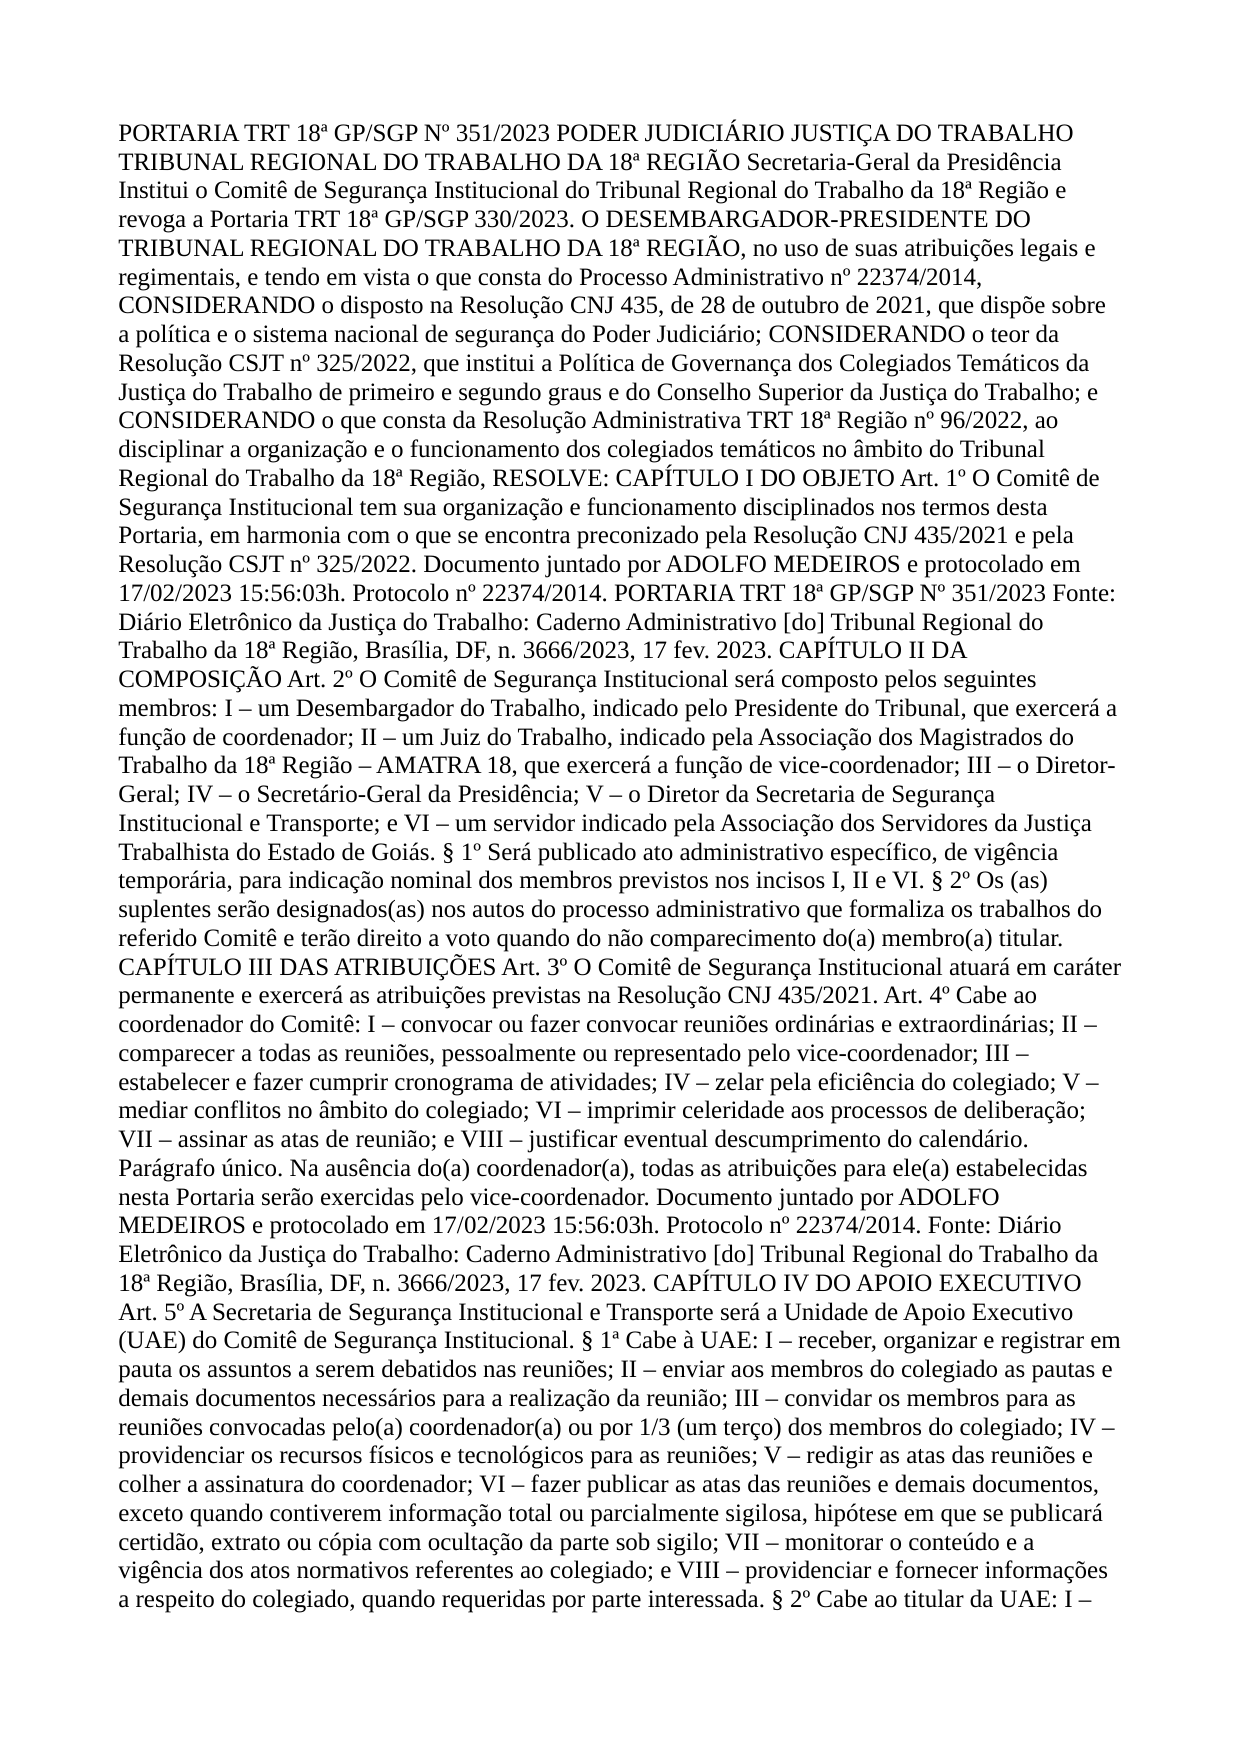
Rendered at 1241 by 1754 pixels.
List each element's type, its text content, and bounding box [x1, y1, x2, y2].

text PORTARIA TRT 18ª GP/SGP Nº 351/2023 PODER JUDICIÁRIO JUSTIÇA DO TRABALHO TRIBUNAL REGIONAL DO TRABALHO DA 18ª REGIÃO Secretaria-Geral da Presidência Institui o Comitê de Segurança Institucional do Tribunal Regional do Trabalho da 18ª Região e revoga a Portaria TRT 18ª GP/SGP 330/2023. O DESEMBARGADOR-PRESIDENTE DO TRIBUNAL REGIONAL DO TRABALHO DA 18ª REGIÃO, no uso de suas atribuições legais e regimentais, e tendo em vista o que consta do Processo Administrativo nº 22374/2014, CONSIDERANDO o disposto na Resolução CNJ 435, de 28 de outubro de 2021, que dispõe sobre a política e o sistema nacional de segurança do Poder Judiciário; CONSIDERANDO o teor da Resolução CSJT nº 325/2022, que institui a Política de Governança dos Colegiados Temáticos da Justiça do Trabalho de primeiro e segundo graus e do Conselho Superior da Justiça do Trabalho; e CONSIDERANDO o que consta da Resolução Administrativa TRT 18ª Região nº 96/2022, ao disciplinar a organização e o funcionamento dos colegiados temáticos no âmbito do Tribunal Regional do Trabalho da 18ª Região, RESOLVE: CAPÍTULO I DO OBJETO Art. 1º O Comitê de Segurança Institucional tem sua organização e funcionamento disciplinados nos termos desta Portaria, em harmonia com o que se encontra preconizado pela Resolução CNJ 435/2021 e pela Resolução CSJT nº 325/2022. Documento juntado por ADOLFO MEDEIROS e protocolado em 17/02/2023 15:56:03h. Protocolo nº 22374/2014. PORTARIA TRT 18ª GP/SGP Nº 351/2023 Fonte: Diário Eletrônico da Justiça do Trabalho: Caderno Administrativo [do] Tribunal Regional do Trabalho da 18ª Região, Brasília, DF, n. 3666/2023, 17 fev. 2023. CAPÍTULO II DA COMPOSIÇÃO Art. 2º O Comitê de Segurança Institucional será composto pelos seguintes membros: I – um Desembargador do Trabalho, indicado pelo Presidente do Tribunal, que exercerá a função de coordenador; II – um Juiz do Trabalho, indicado pela Associação dos Magistrados do Trabalho da 18ª Região – AMATRA 18, que exercerá a função de vice-coordenador; III – o Diretor-Geral; IV – o Secretário-Geral da Presidência; V – o Diretor da Secretaria de Segurança Institucional e Transporte; e VI – um servidor indicado pela Associação dos Servidores da Justiça Trabalhista do Estado de Goiás. § 1º Será publicado ato administrativo específico, de vigência temporária, para indicação nominal dos membros previstos nos incisos I, II e VI. § 2º Os (as) suplentes serão designados(as) nos autos do processo administrativo que formaliza os trabalhos do referido Comitê e terão direito a voto quando do não comparecimento do(a) membro(a) titular. CAPÍTULO III DAS ATRIBUIÇÕES Art. 3º O Comitê de Segurança Institucional atuará em caráter permanente e exercerá as atribuições previstas na Resolução CNJ 435/2021. Art. 4º Cabe ao coordenador do Comitê: I – convocar ou fazer convocar reuniões ordinárias e extraordinárias; II – comparecer a todas as reuniões, pessoalmente ou representado pelo vice-coordenador; III – estabelecer e fazer cumprir cronograma de atividades; IV – zelar pela eficiência do colegiado; V – mediar conflitos no âmbito do colegiado; VI – imprimir celeridade aos processos de deliberação; VII – assinar as atas de reunião; e VIII – justificar eventual descumprimento do calendário. Parágrafo único. Na ausência do(a) coordenador(a), todas as atribuições para ele(a) estabelecidas nesta Portaria serão exercidas pelo vice-coordenador. Documento juntado por ADOLFO MEDEIROS e protocolado em 17/02/2023 15:56:03h. Protocolo nº 22374/2014. Fonte: Diário Eletrônico da Justiça do Trabalho: Caderno Administrativo [do] Tribunal Regional do Trabalho da 18ª Região, Brasília, DF, n. 3666/2023, 17 fev. 2023. CAPÍTULO IV DO APOIO EXECUTIVO Art. 5º A Secretaria de Segurança Institucional e Transporte será a Unidade de Apoio Executivo (UAE) do Comitê de Segurança Institucional. § 1ª Cabe à UAE: I – receber, organizar e registrar em pauta os assuntos a serem debatidos nas reuniões; II – enviar aos membros do colegiado as pautas e demais documentos necessários para a realização da reunião; III – convidar os membros para as reuniões convocadas pelo(a) coordenador(a) ou por 1/3 (um terço) dos membros do colegiado; IV – providenciar os recursos físicos e tecnológicos para as reuniões; V – redigir as atas das reuniões e colher a assinatura do coordenador; VI – fazer publicar as atas das reuniões e demais documentos, exceto quando contiverem informação total ou parcialmente sigilosa, hipótese em que se publicará certidão, extrato ou cópia com ocultação da parte sob sigilo; VII – monitorar o conteúdo e a vigência dos atos normativos referentes ao colegiado; e VIII – providenciar e fornecer informações a respeito do colegiado, quando requeridas por parte interessada. § 2º Cabe ao titular da UAE: I – [118, 118, 1122, 1613]
